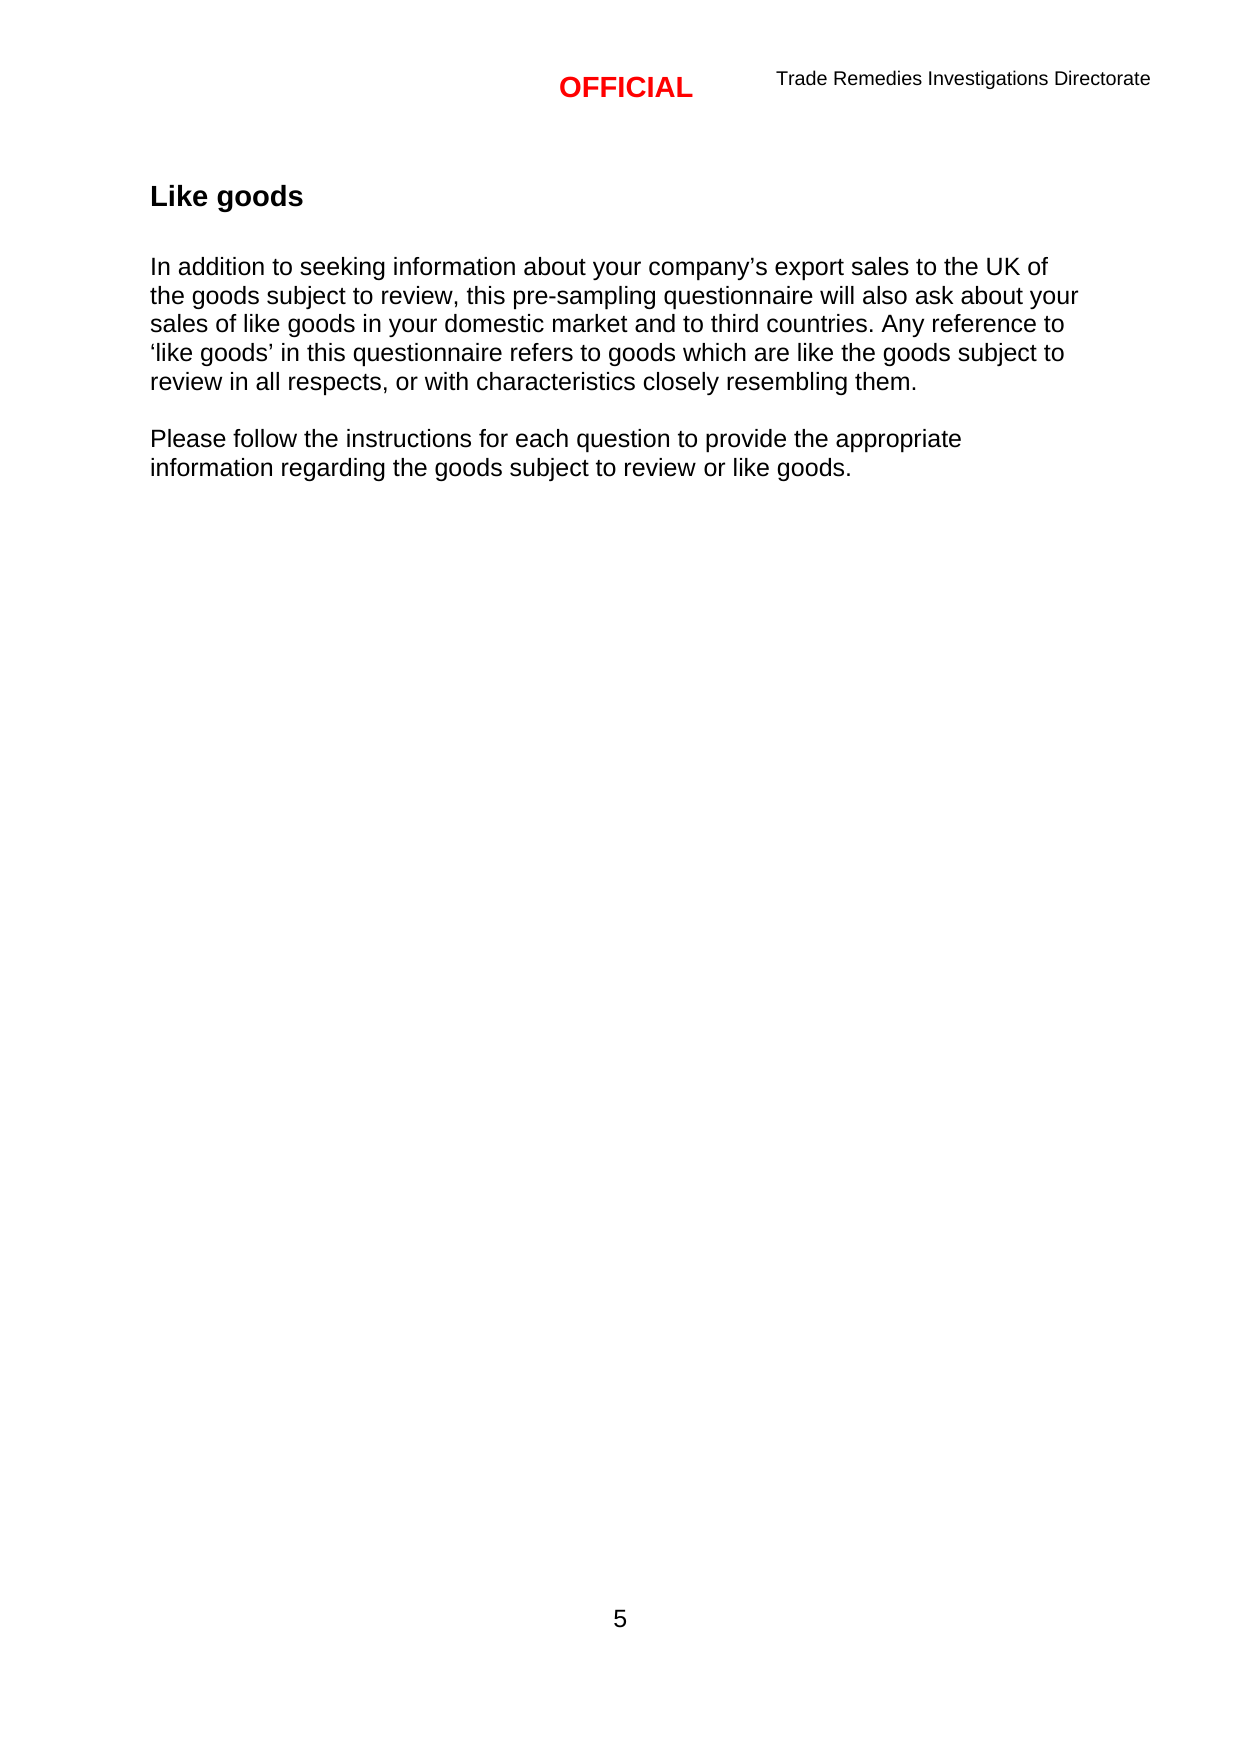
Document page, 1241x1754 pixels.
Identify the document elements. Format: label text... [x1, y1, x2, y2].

text Please follow the instructions for each question to provide the appropriate information regarding the goods subject to review or like goods. [150, 424, 1090, 482]
text In addition to seeking information about your company’s export sales to the UK of the goods subject to review, this pre-sampling questionnaire will also ask about your sales of like goods in your domestic market and to third countries. Any reference to ‘like goods’ in this questionnaire refers to goods which are like the goods subject to review in all respects, or with characteristics closely resembling them. [150, 252, 1090, 396]
text Like goods [150, 179, 1090, 212]
